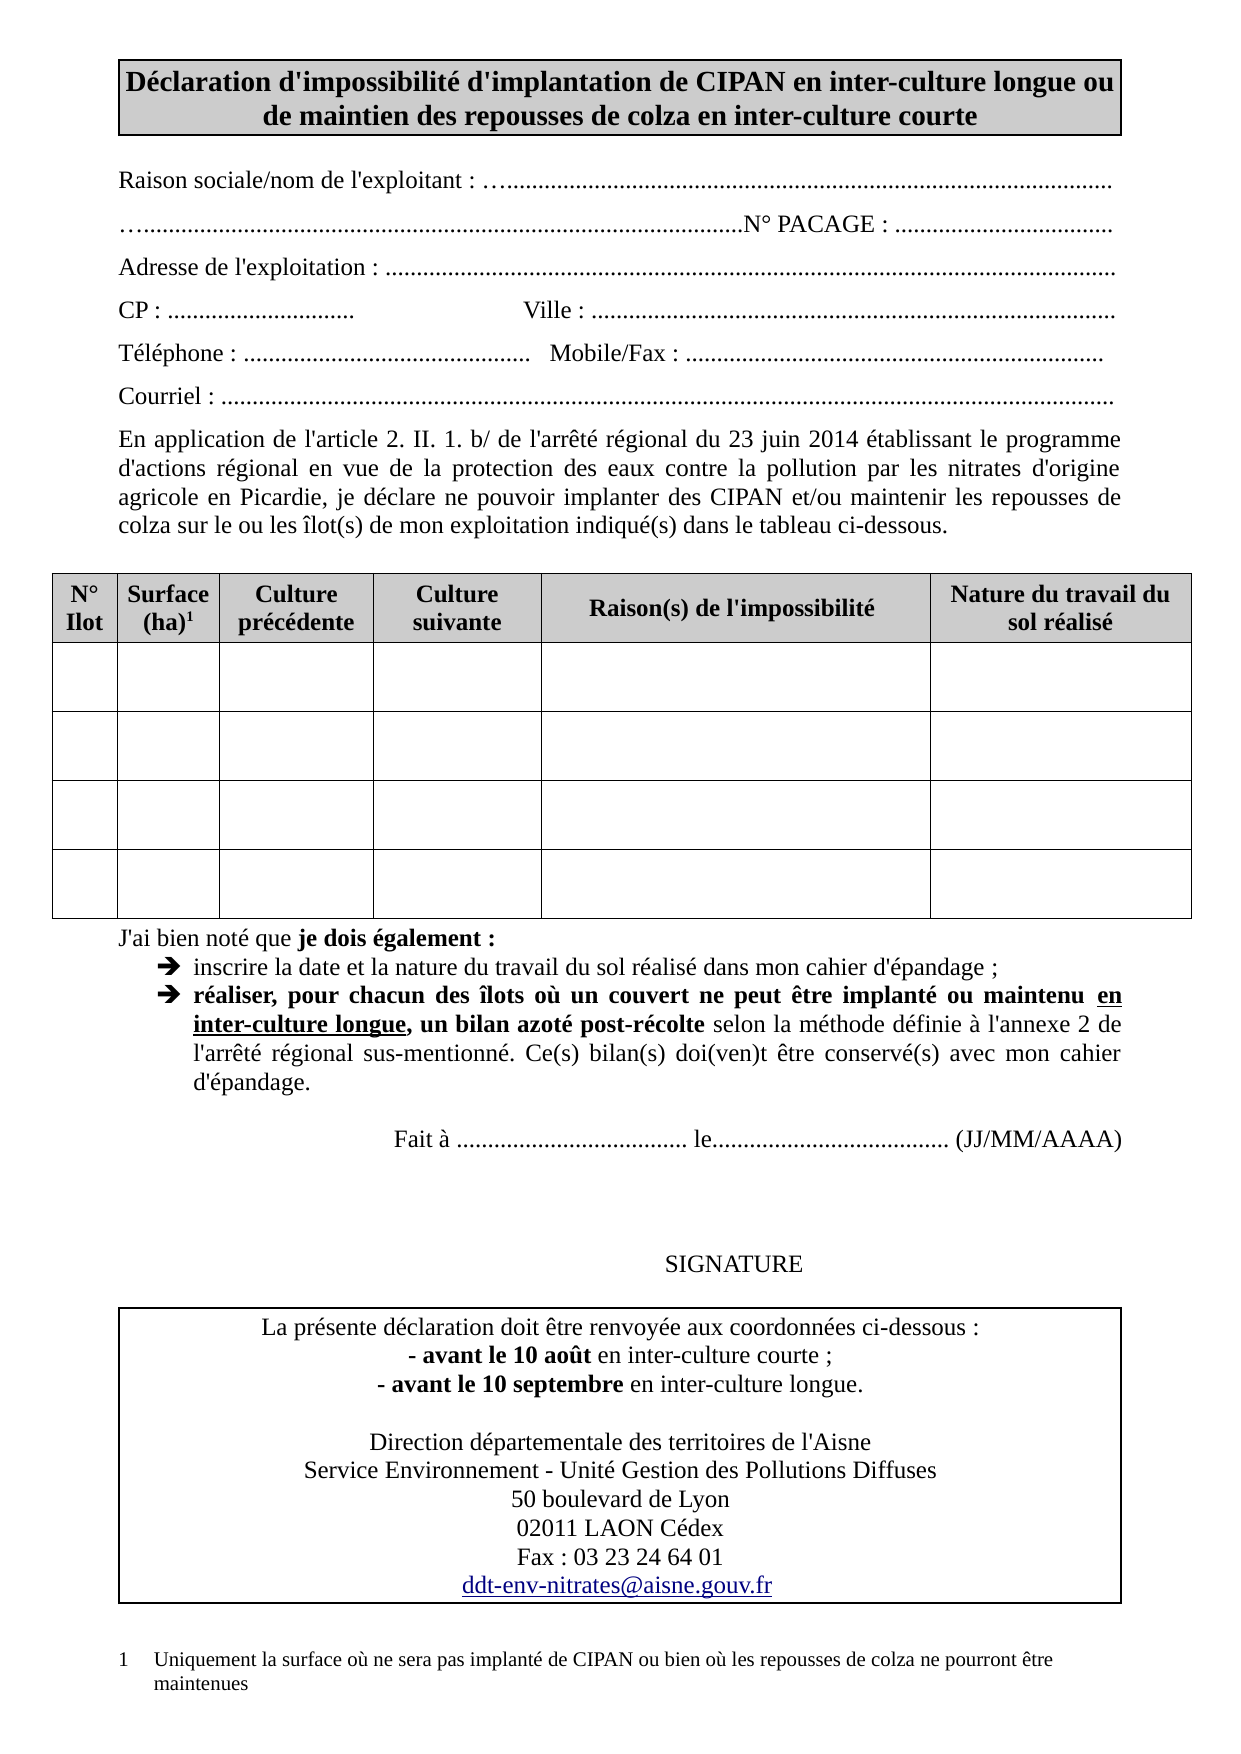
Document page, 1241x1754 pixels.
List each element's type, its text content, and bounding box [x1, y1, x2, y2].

table_header N° Ilot [53, 574, 117, 642]
text Raison sociale/nom de l'exploitant : …................................................................................................. [118, 166, 1122, 194]
table_cell [542, 712, 930, 780]
text J'ai bien noté que je dois également : [118, 923, 1122, 952]
table_cell [118, 781, 219, 849]
table_cell [53, 781, 117, 849]
table_cell [118, 643, 219, 711]
text Service Environnement - Unité Gestion des Pollutions Diffuses [120, 1451, 1120, 1479]
table_cell [931, 781, 1191, 849]
table_cell [931, 850, 1191, 918]
table_header Surface (ha) [118, 574, 219, 642]
text 02011 LAON Cédex [120, 1508, 1120, 1537]
text Téléphone : .............................................. Mobile/Fax : ................................................................... [118, 338, 1122, 367]
table_cell [53, 643, 117, 711]
table_cell [542, 850, 930, 918]
table_cell [220, 781, 373, 849]
table_header Nature du travail du sol réalisé [931, 574, 1191, 642]
table_cell [53, 712, 117, 780]
table_cell [542, 643, 930, 711]
table_cell [220, 643, 373, 711]
table_cell [220, 850, 373, 918]
text Direction départementale des territoires de l'Aisne [120, 1422, 1120, 1451]
table_header Raison(s) de l'impossibilité [542, 574, 930, 642]
table_cell [118, 712, 219, 780]
table_cell [374, 712, 541, 780]
table_cell [542, 781, 930, 849]
table_header Culture précédente [220, 574, 373, 642]
text - avant le 10 août en inter-culture courte ; [120, 1336, 1120, 1364]
table_cell [53, 850, 117, 918]
text Fax : 03 23 24 64 01 [120, 1537, 1120, 1566]
list réaliser, pour chacun des îlots où un couvert ne peut être implanté ou maintenu en inter-culture longue, un bilan azoté post-récolte selon la méthode définie à l'annexe 2 de l'arrêté régional sus-mentionné. Ce(s) bilan(s) doi(ven)t être conservé(s) avec mon cahier d'épandage. [156, 981, 1122, 1096]
text …................................................................................................N° PACAGE : ................................... [118, 209, 1122, 237]
table_cell [931, 712, 1191, 780]
text Fait à ..................................... le...................................... (JJ/MM/AAAA) [118, 1124, 1122, 1153]
text 50 boulevard de Lyon [120, 1479, 1120, 1508]
table_header Culture suivante [374, 574, 541, 642]
list inscrire la date et la nature du travail du sol réalisé dans mon cahier d'épandage ; [156, 952, 1122, 981]
text Adresse de l'exploitation : ..................................................................................................................... [118, 252, 1122, 281]
text La présente déclaration doit être renvoyée aux coordonnées ci-dessous : [120, 1309, 1120, 1336]
text En application de l'article 2. II. 1. b/ de l'arrêté régional du 23 juin 2014 établissant le programme d'actions régional en vue de la protection des eaux contre la pollution par les nitrates d'origine agricole en Picardie, je déclare ne pouvoir implanter des CIPAN et/ou maintenir les repousses de colza sur le ou les îlot(s) de mon exploitation indiqué(s) dans le tableau ci-dessous. [118, 424, 1122, 539]
text ddt-env-nitrates@aisne.gouv.fr [120, 1566, 1120, 1602]
text - avant le 10 septembre en inter-culture longue. [120, 1364, 1120, 1398]
table_cell [118, 850, 219, 918]
text Courriel : ............................................................................................................................................... [118, 381, 1122, 410]
table_cell [931, 643, 1191, 711]
text SIGNATURE [118, 1249, 1122, 1278]
table_cell [374, 850, 541, 918]
table_cell [220, 712, 373, 780]
text CP : .............................. Ville : .................................................................................... [118, 295, 1122, 324]
table_cell [374, 781, 541, 849]
table_cell [374, 643, 541, 711]
